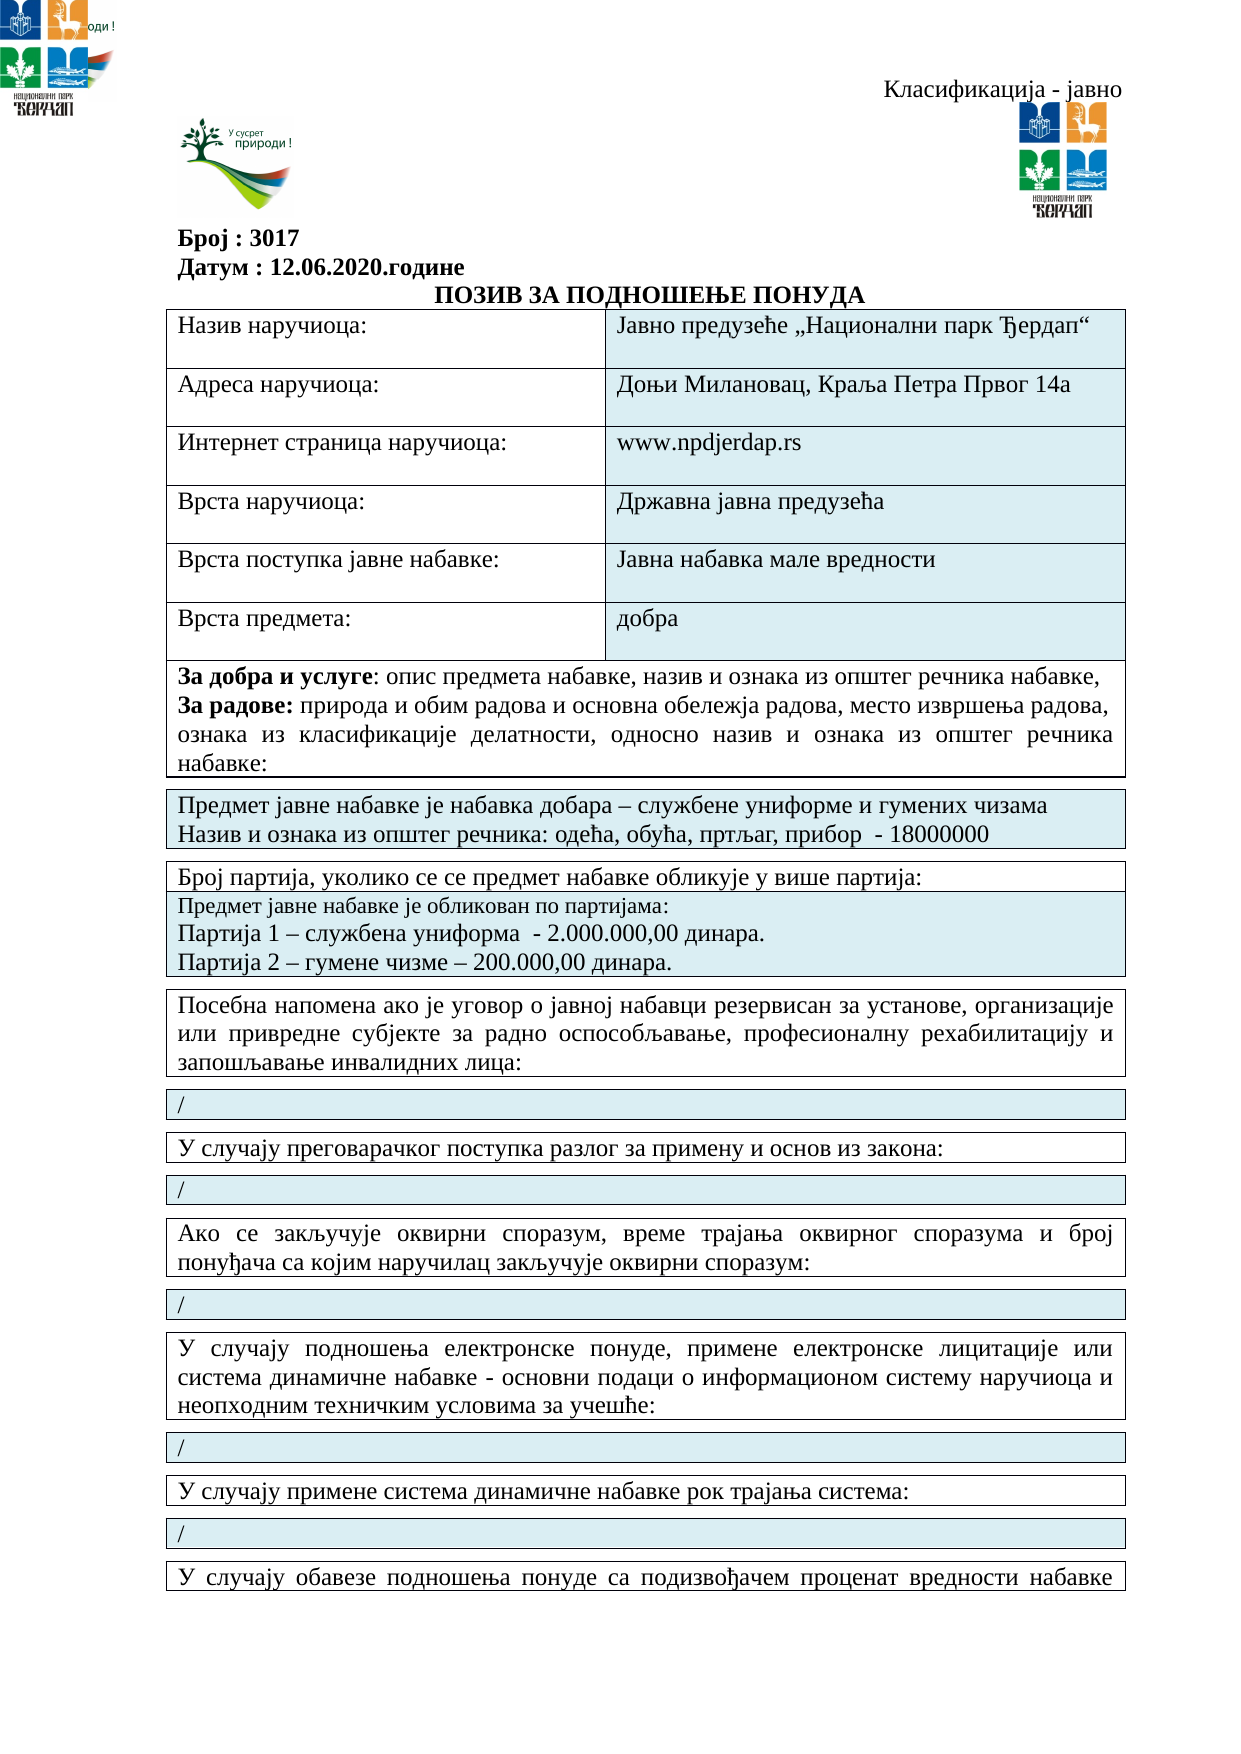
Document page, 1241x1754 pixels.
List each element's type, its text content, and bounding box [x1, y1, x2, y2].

table_cell [166, 1277, 605, 1289]
table_cell У случају обавезе подношења понуде са подизвођачем проценат вредности набавке [167, 1562, 1125, 1590]
table_cell Предмет јавне набавке је обликован по партијама: Партија 1 – службена униформа - 2.000.000,00 динара. Партија 2 – гумене чизме – 200.000,00 динара. [167, 892, 1125, 976]
table_cell Број партија, уколико се се предмет набавке обликује у више партија: [167, 862, 1125, 891]
table_cell У случају подношења електронске понуде, примене електронске лицитације или система динамичне набавке - основни подаци о информационом систему наручиоца и неопходним техничким условима за учешће: [167, 1333, 1125, 1419]
table_cell [605, 1205, 1125, 1217]
table_cell Врста предмета: [167, 603, 605, 660]
table_cell Државна јавна предузећа [606, 486, 1125, 543]
table_cell / [167, 1433, 1125, 1462]
table_cell Интернет страница наручиоца: [167, 427, 605, 485]
table_cell [605, 778, 1125, 789]
table_cell Врста поступка јавне набавке: [167, 544, 605, 602]
text ПОЗИВ ЗА ПОДНОШЕЊЕ ПОНУДА [177, 280, 1122, 309]
table_cell Ако се закључује оквирни споразум, време трајања оквирног споразума и број понуђача са којим наручилац закључује оквирни споразум: [167, 1219, 1125, 1276]
table_cell [605, 977, 1125, 989]
table_cell За добра и услуге: опис предмета набавке, назив и ознака из општег речника набавке, За радове: природа и обим радова и основна обележја радова, место извршења радова, ознака из класификације делатности, односно назив и ознака из општег речника набавке: [167, 661, 1125, 776]
table_cell [605, 1463, 1125, 1475]
table_cell Доњи Милановац, Краља Петра Првог 14а [606, 369, 1125, 426]
table_cell [166, 1077, 605, 1089]
table_cell [166, 1549, 1125, 1561]
table_header Јавно предузеће „Национални парк Ђердап“ [606, 310, 1125, 368]
picture [0, 0, 88, 116]
table_cell www.npdjerdap.rs [606, 427, 1125, 485]
table_cell Предмет јавне набавке је набавка добара – службене униформе и гумених чизама Назив и ознака из општег речника: одећа, обућа, пртљаг, прибор - 18000000 [167, 790, 1125, 848]
table_header Назив наручиоца: [167, 310, 605, 368]
table_cell / [167, 1176, 1125, 1204]
table_cell [166, 778, 605, 789]
table_cell [605, 1320, 1125, 1332]
table_cell [605, 1077, 1125, 1089]
table_cell [605, 849, 1125, 861]
table_cell [166, 1205, 605, 1217]
table_cell / [167, 1519, 1125, 1547]
table_cell / [167, 1290, 1125, 1319]
table_cell [166, 1506, 1125, 1518]
table_cell / [167, 1090, 1125, 1119]
table_cell [605, 1120, 1125, 1132]
table_cell У случају преговарачког поступка разлог за примену и основ из закона: [167, 1133, 1125, 1162]
text Датум : 12.06.2020.године [177, 252, 1122, 280]
table_cell [605, 1277, 1125, 1289]
table_cell [166, 1463, 605, 1475]
table_cell [166, 1120, 605, 1132]
table_cell добра [606, 603, 1125, 660]
table_cell [166, 849, 605, 861]
table_cell У случају примене система динамичне набавке рок трајања система: [167, 1476, 1125, 1505]
table_cell [166, 977, 605, 989]
picture [1019, 102, 1107, 218]
table_cell [166, 1420, 1125, 1432]
text Број : 3017 [177, 223, 1122, 252]
table_cell Јавна набавка мале вредности [606, 544, 1125, 602]
table_cell [166, 1163, 1125, 1174]
table_cell Врста наручиоца: [167, 486, 605, 543]
table_cell Адреса наручиоца: [167, 369, 605, 426]
table_cell Посебна напомена ако је уговор о јавној набавци резервисан за установе, организације или привредне субјекте за радно оспособљавање, професионалну рехабилитацију и запошљавање инвалидних лица: [167, 990, 1125, 1076]
table_cell [166, 1320, 605, 1332]
